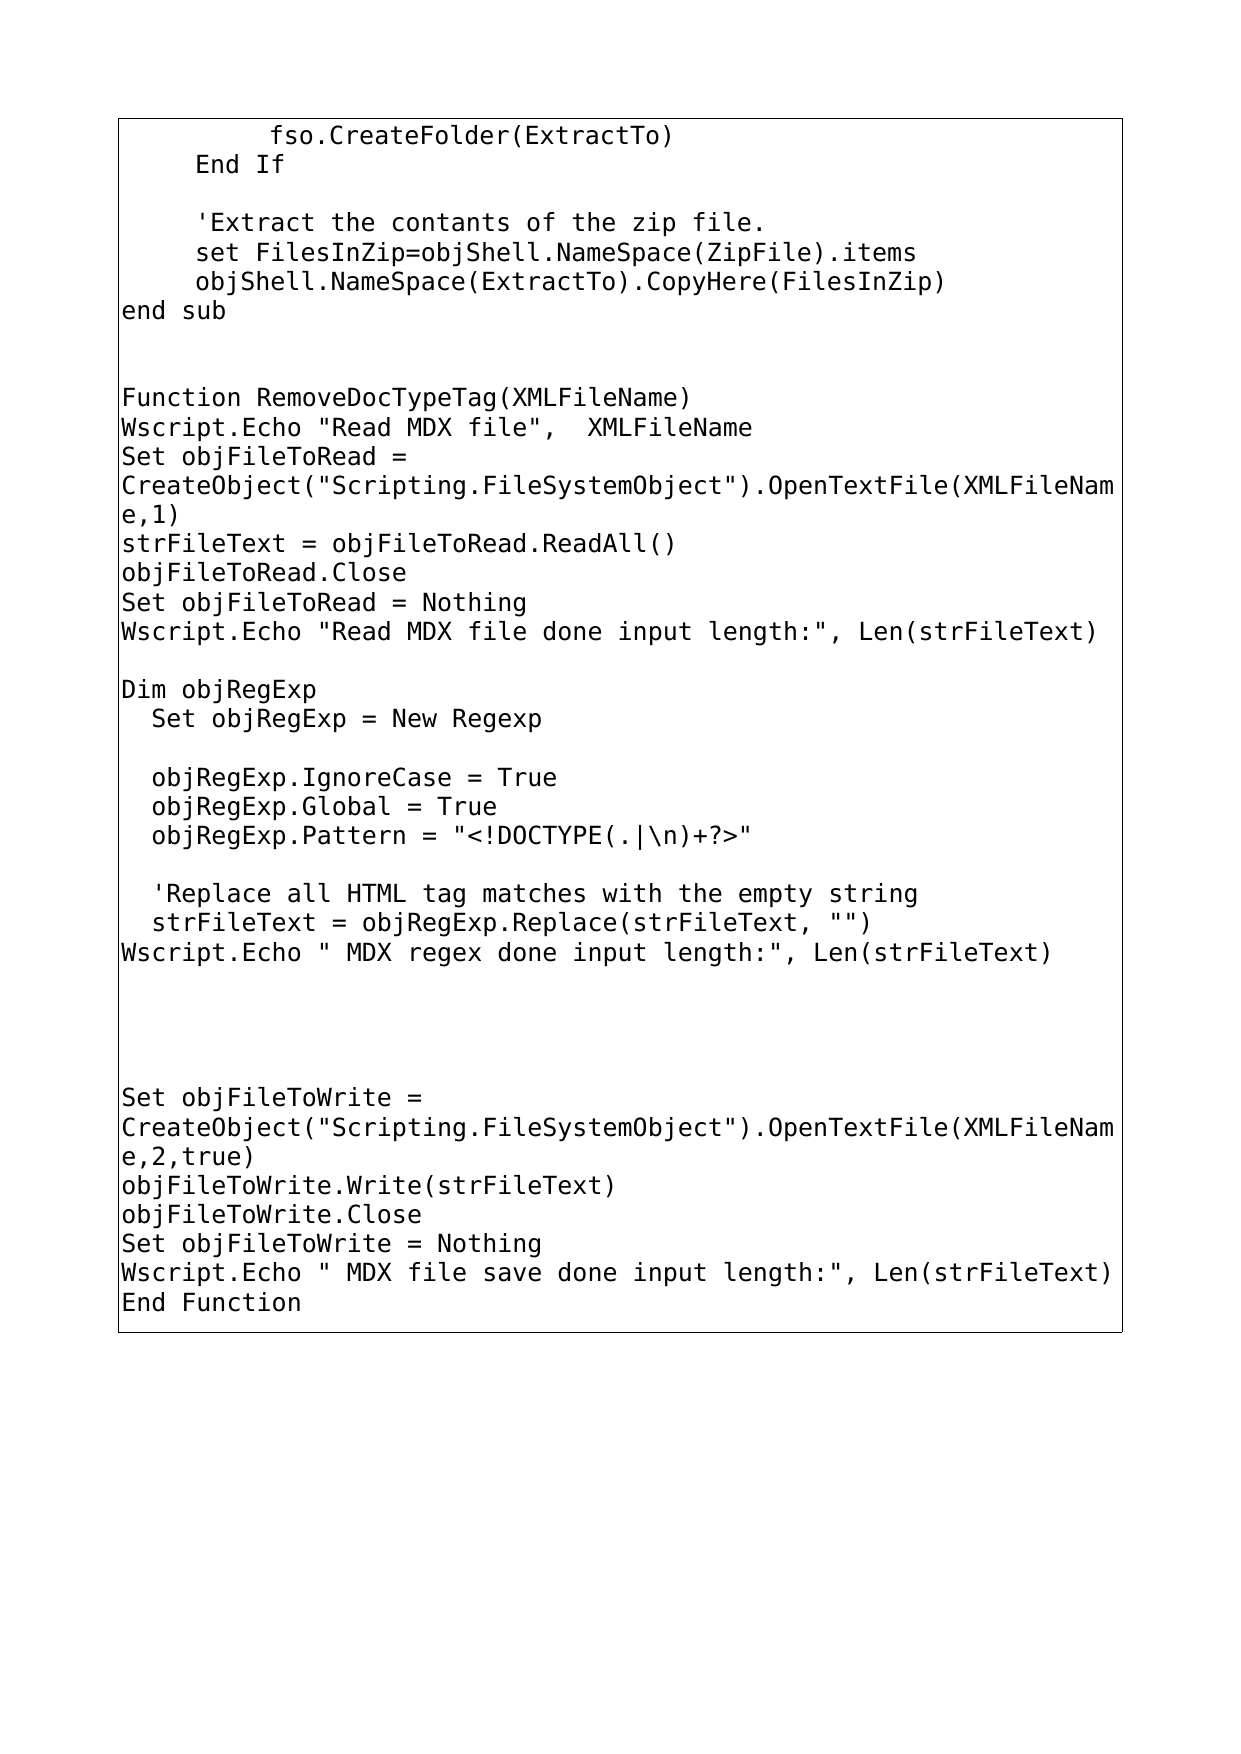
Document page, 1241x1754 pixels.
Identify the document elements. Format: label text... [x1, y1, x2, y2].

table_header fso.CreateFolder(ExtractTo) End If 'Extract the contants of the zip file. set FilesInZip=objShell.NameSpace(ZipFile).items objShell.NameSpace(ExtractTo).CopyHere(FilesInZip) end sub Function RemoveDocTypeTag(XMLFileName) Wscript.Echo "Read MDX file", XMLFileName Set objFileToRead = CreateObject("Scripting.FileSystemObject").OpenTextFile(XMLFileName,1) strFileText = objFileToRead.ReadAll() objFileToRead.Close Set objFileToRead = Nothing Wscript.Echo "Read MDX file done input length:", Len(strFileText) Dim objRegExp Set objRegExp = New Regexp objRegExp.IgnoreCase = True objRegExp.Global = True objRegExp.Pattern = "<!DOCTYPE(.|\n)+?>" 'Replace all HTML tag matches with the empty string strFileText = objRegExp.Replace(strFileText, "") Wscript.Echo " MDX regex done input length:", Len(strFileText) Set objFileToWrite = CreateObject("Scripting.FileSystemObject").OpenTextFile(XMLFileName,2,true) objFileToWrite.Write(strFileText) objFileToWrite.Close Set objFileToWrite = Nothing Wscript.Echo " MDX file save done input length:", Len(strFileText) End Function [119, 119, 1122, 1332]
